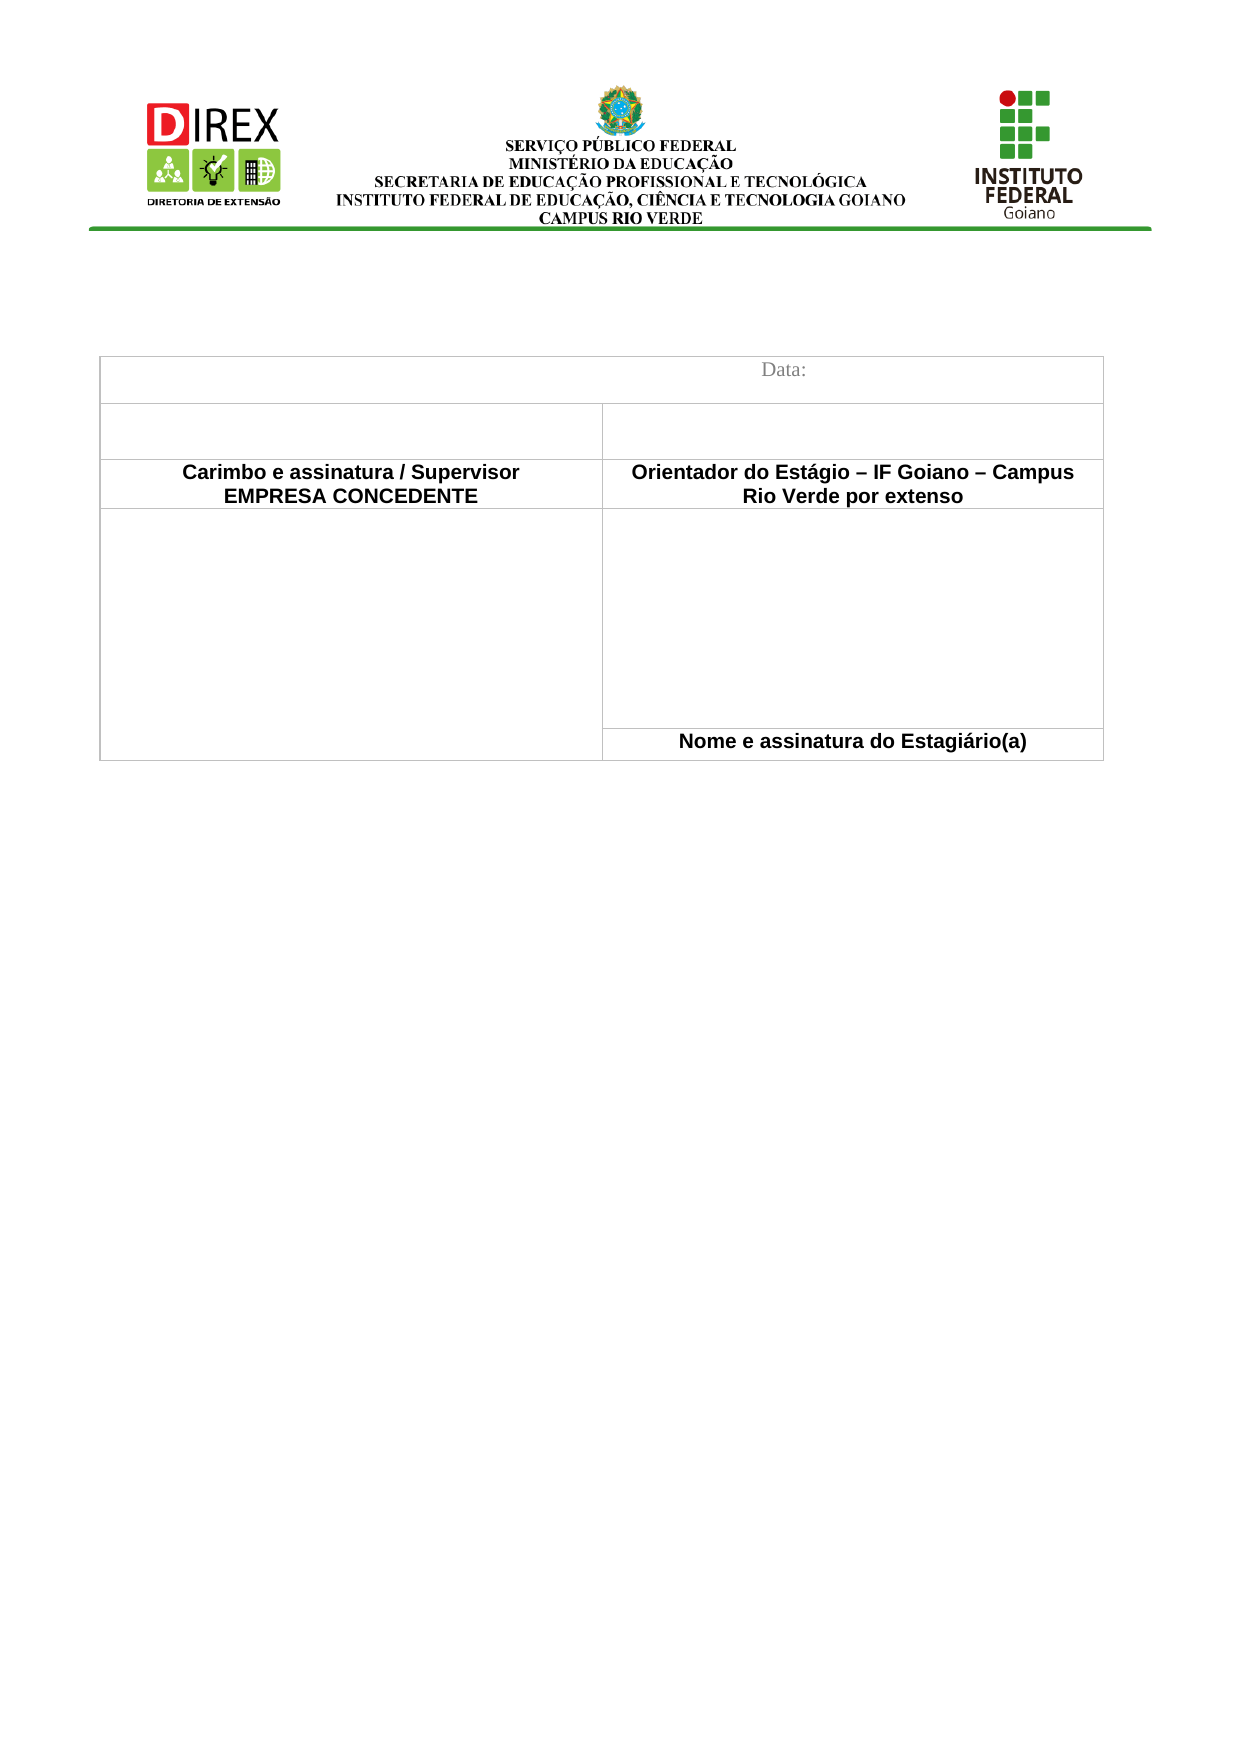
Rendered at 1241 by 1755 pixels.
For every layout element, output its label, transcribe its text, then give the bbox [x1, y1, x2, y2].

table_cell [101, 509, 602, 760]
table_header Data: [101, 357, 1103, 403]
table_cell [603, 404, 1103, 459]
table_cell [101, 404, 602, 459]
table_cell Nome e assinatura do Estagiário(a) [603, 729, 1103, 760]
table_cell Carimbo e assinatura / Supervisor EMPRESA CONCEDENTE [101, 460, 602, 508]
picture [88, 78, 1152, 231]
table_cell [603, 509, 1103, 728]
table_cell Orientador do Estágio – IF Goiano – Campus Rio Verde por extenso [603, 460, 1103, 508]
